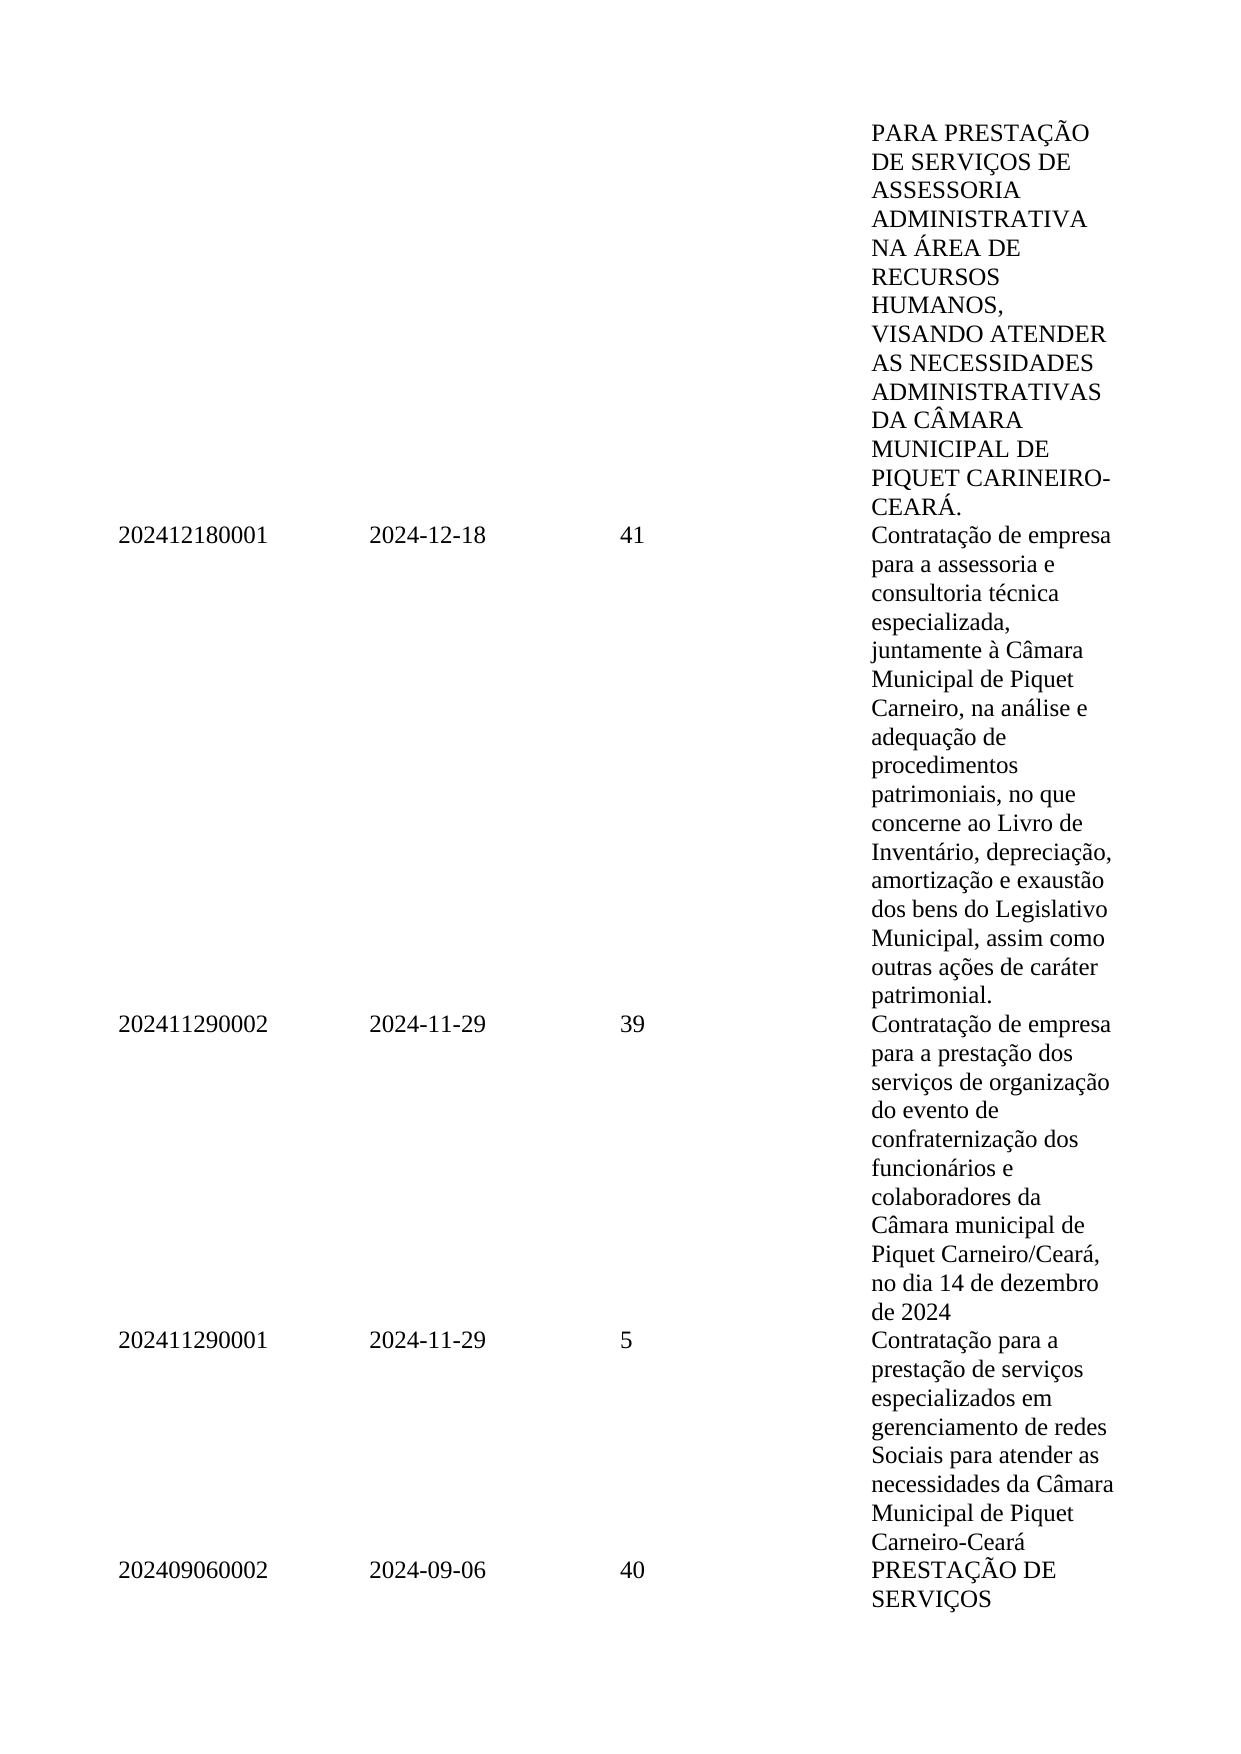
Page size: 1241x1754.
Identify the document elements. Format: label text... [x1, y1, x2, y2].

table_cell 39 [620, 1009, 871, 1326]
table_cell PARA PRESTAÇÃO DE SERVIÇOS DE ASSESSORIA ADMINISTRATIVA NA ÁREA DE RECURSOS HUMANOS, VISANDO ATENDER AS NECESSIDADES ADMINISTRATIVAS DA CÂMARA MUNICIPAL DE PIQUET CARINEIRO-CEARÁ. [871, 118, 1122, 521]
table_cell 202411290002 [118, 1009, 369, 1326]
table_cell 2024-12-18 [369, 521, 620, 1009]
table_cell 202412180001 [118, 521, 369, 1009]
table_cell [620, 118, 871, 521]
table_cell 40 [620, 1556, 871, 1613]
table_cell 41 [620, 521, 871, 1009]
table_cell 202411290001 [118, 1326, 369, 1556]
table_cell 5 [620, 1326, 871, 1556]
table_cell Contratação de empresa para a prestação dos serviços de organização do evento de confraternização dos funcionários e colaboradores da Câmara municipal de Piquet Carneiro/Ceará, no dia 14 de dezembro de 2024 [871, 1009, 1122, 1326]
table_cell 202409060002 [118, 1556, 369, 1613]
table_cell 2024-11-29 [369, 1009, 620, 1326]
table_cell PRESTAÇÃO DE SERVIÇOS [871, 1556, 1122, 1613]
table_cell Contratação para a prestação de serviços especializados em gerenciamento de redes Sociais para atender as necessidades da Câmara Municipal de Piquet Carneiro-Ceará [871, 1326, 1122, 1556]
table_cell 2024-09-06 [369, 1556, 620, 1613]
table_cell Contratação de empresa para a assessoria e consultoria técnica especializada, juntamente à Câmara Municipal de Piquet Carneiro, na análise e adequação de procedimentos patrimoniais, no que concerne ao Livro de Inventário, depreciação, amortização e exaustão dos bens do Legislativo Municipal, assim como outras ações de caráter patrimonial. [871, 521, 1122, 1009]
table_cell [118, 118, 369, 521]
table_cell [369, 118, 620, 521]
table_cell 2024-11-29 [369, 1326, 620, 1556]
